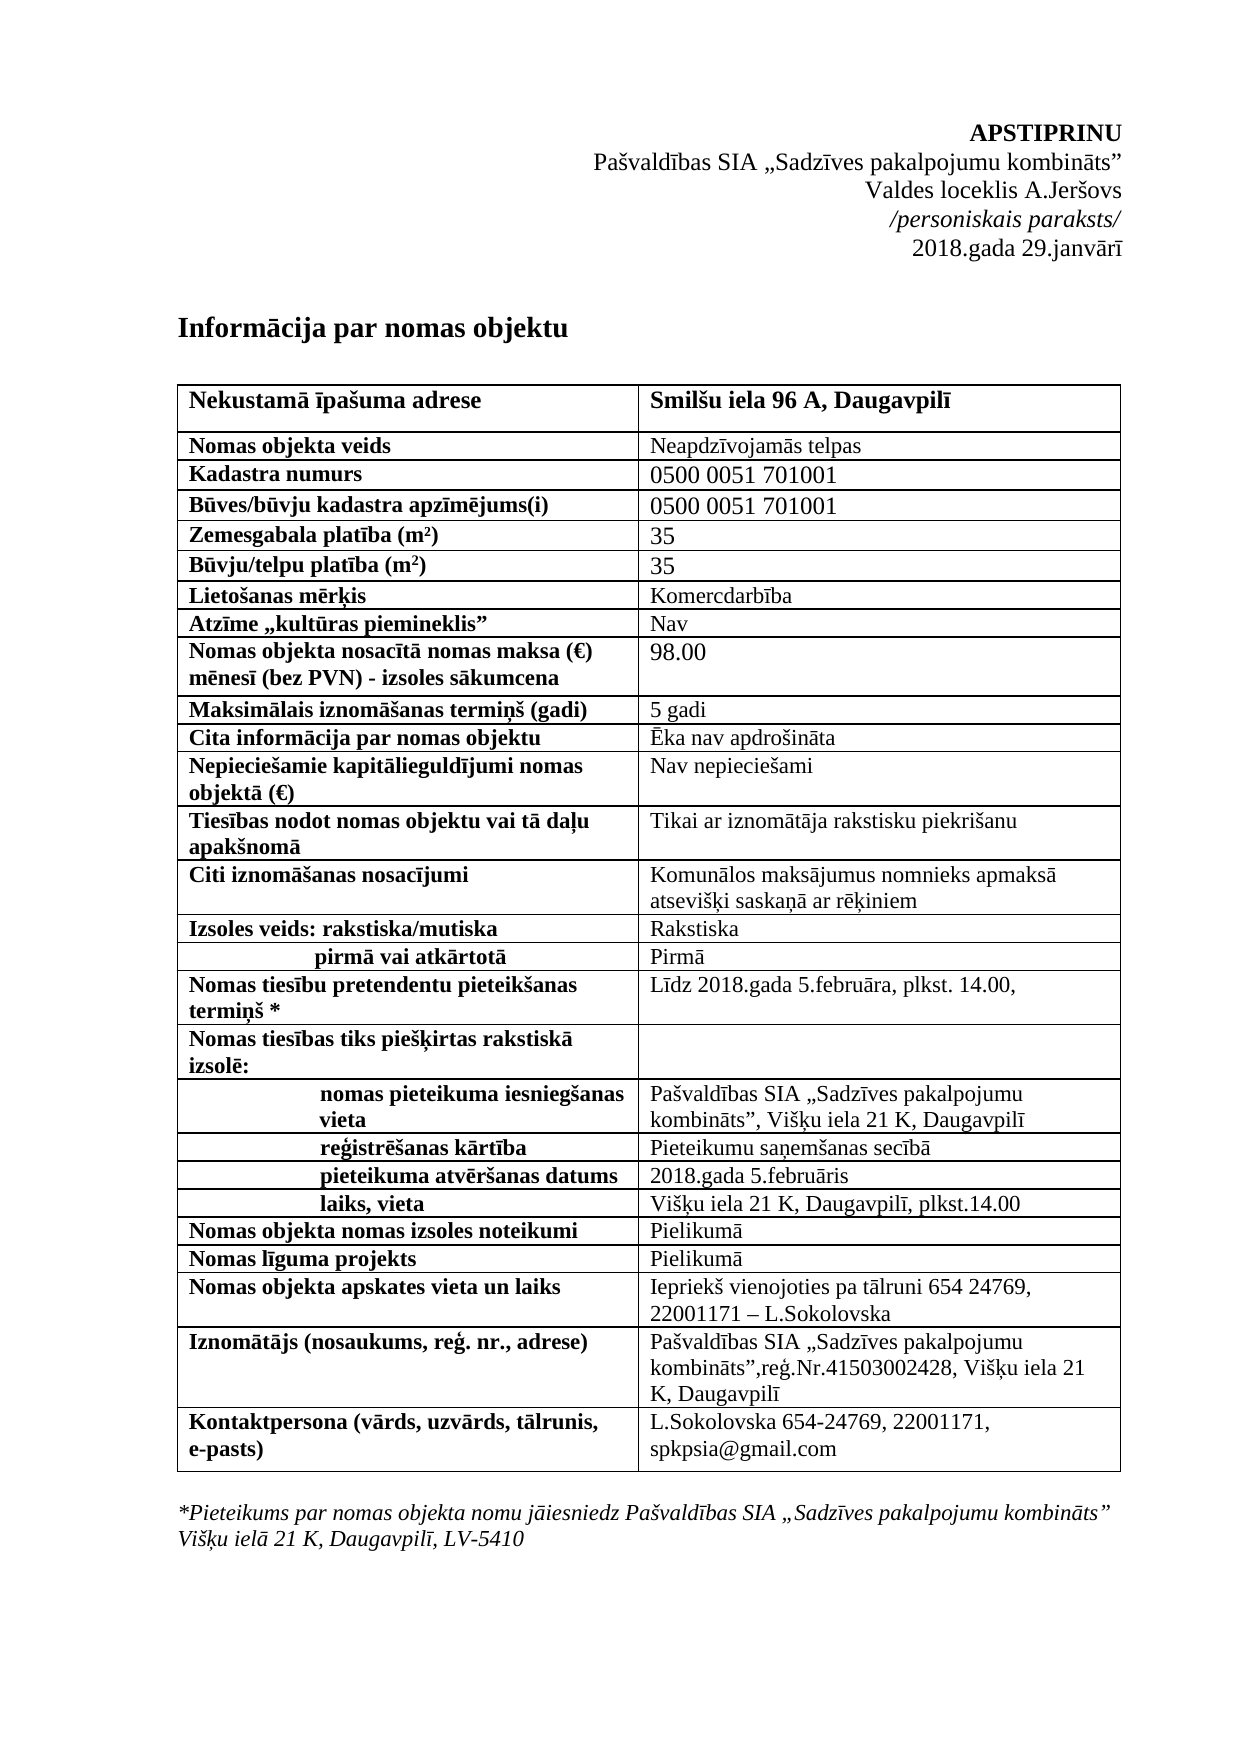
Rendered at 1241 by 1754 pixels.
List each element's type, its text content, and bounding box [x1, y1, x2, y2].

table_cell Cita informācija par nomas objektu [178, 725, 638, 751]
text APSTIPRINU [177, 118, 1122, 147]
table_header Nekustamā īpašuma adrese [178, 386, 638, 431]
table_cell reģistrēšanas kārtība [178, 1134, 638, 1160]
table_cell Pirmā [639, 943, 1120, 969]
table_cell Pašvaldības SIA „Sadzīves pakalpojumu kombināts”,reģ.Nr.41503002428, Višķu iela 21 K, Daugavpilī [639, 1328, 1120, 1407]
table_cell Nomas objekta apskates vieta un laiks [178, 1273, 638, 1326]
table_cell [639, 1025, 1120, 1078]
text *Pieteikums par nomas objekta nomu jāiesniedz Pašvaldības SIA „Sadzīves pakalpojumu kombināts” Višķu ielā 21 K, Daugavpilī, LV-5410 [177, 1499, 1122, 1551]
table_cell Neapdzīvojamās telpas [639, 433, 1120, 459]
table_cell Rakstiska [639, 915, 1120, 942]
table_cell 98.00 [639, 638, 1120, 695]
table_cell 0500 0051 701001 [639, 491, 1120, 519]
table_cell Nepieciešamie kapitālieguldījumi nomas objektā (€) [178, 752, 638, 805]
table_cell Kadastra numurs [178, 461, 638, 489]
table_cell Nav nepieciešami [639, 752, 1120, 805]
text /personiskais paraksts/ [177, 204, 1122, 233]
table_cell Nomas objekta veids [178, 433, 638, 459]
table_cell pieteikuma atvēršanas datums [178, 1162, 638, 1188]
table_cell Zemesgabala platība (m²) [178, 521, 638, 550]
table_cell Nomas tiesības tiks piešķirtas rakstiskā izsolē: [178, 1025, 638, 1078]
table_cell Komunālos maksājumus nomnieks apmaksā atsevišķi saskaņā ar rēķiniem [639, 861, 1120, 914]
table_cell Maksimālais iznomāšanas termiņš (gadi) [178, 697, 638, 723]
table_cell Līdz 2018.gada 5.februāra, plkst. 14.00, [639, 971, 1120, 1024]
table_cell Lietošanas mērķis [178, 582, 638, 608]
table_cell pirmā vai atkārtotā [178, 943, 638, 969]
table_cell Iepriekš vienojoties pa tālruni 654 24769, 22001171 – L.Sokolovska [639, 1273, 1120, 1326]
table_cell Komercdarbība [639, 582, 1120, 608]
table_cell Pieteikumu saņemšanas secībā [639, 1134, 1120, 1160]
table_cell Pašvaldības SIA „Sadzīves pakalpojumu kombināts”, Višķu iela 21 K, Daugavpilī [639, 1080, 1120, 1132]
table_cell Višķu iela 21 K, Daugavpilī, plkst.14.00 [639, 1190, 1120, 1216]
table_cell Ēka nav apdrošināta [639, 725, 1120, 751]
table_cell Būves/būvju kadastra apzīmējums(i) [178, 491, 638, 519]
text Pašvaldības SIA „Sadzīves pakalpojumu kombināts” [177, 147, 1122, 176]
table_cell laiks, vieta [178, 1190, 638, 1216]
table_cell 35 [639, 521, 1120, 550]
table_cell Pielikumā [639, 1218, 1120, 1244]
subtitle Informācija par nomas objektu [177, 310, 1122, 343]
table_cell Tiesības nodot nomas objektu vai tā daļu apakšnomā [178, 807, 638, 859]
table_header Smilšu iela 96 A, Daugavpilī [639, 386, 1120, 431]
table_cell 35 [639, 551, 1120, 580]
table_cell Būvju/telpu platība (m2) [178, 551, 638, 580]
table_cell 0500 0051 701001 [639, 461, 1120, 489]
table_cell L.Sokolovska 654-24769, 22001171, spkpsia@gmail.com [639, 1408, 1120, 1471]
table_cell Iznomātājs (nosaukums, reģ. nr., adrese) [178, 1328, 638, 1407]
table_cell 5 gadi [639, 697, 1120, 723]
table_cell nomas pieteikuma iesniegšanas vieta [178, 1080, 638, 1132]
table_cell Nav [639, 610, 1120, 636]
table_cell Nomas objekta nomas izsoles noteikumi [178, 1218, 638, 1244]
table_cell Citi iznomāšanas nosacījumi [178, 861, 638, 914]
table_cell Izsoles veids: rakstiska/mutiska [178, 915, 638, 942]
table_cell Pielikumā [639, 1246, 1120, 1272]
table_cell Nomas objekta nosacītā nomas maksa (€) mēnesī (bez PVN) - izsoles sākumcena [178, 638, 638, 695]
text Valdes loceklis A.Jeršovs [177, 176, 1122, 204]
table_cell Tikai ar iznomātāja rakstisku piekrišanu [639, 807, 1120, 859]
table_cell Atzīme „kultūras piemineklis” [178, 610, 638, 636]
table_cell 2018.gada 5.februāris [639, 1162, 1120, 1188]
table_cell Nomas līguma projekts [178, 1246, 638, 1272]
text 2018.gada 29.janvārī [177, 233, 1122, 262]
table_cell Kontaktpersona (vārds, uzvārds, tālrunis, e-pasts) [178, 1408, 638, 1471]
table_cell Nomas tiesību pretendentu pieteikšanas termiņš * [178, 971, 638, 1024]
